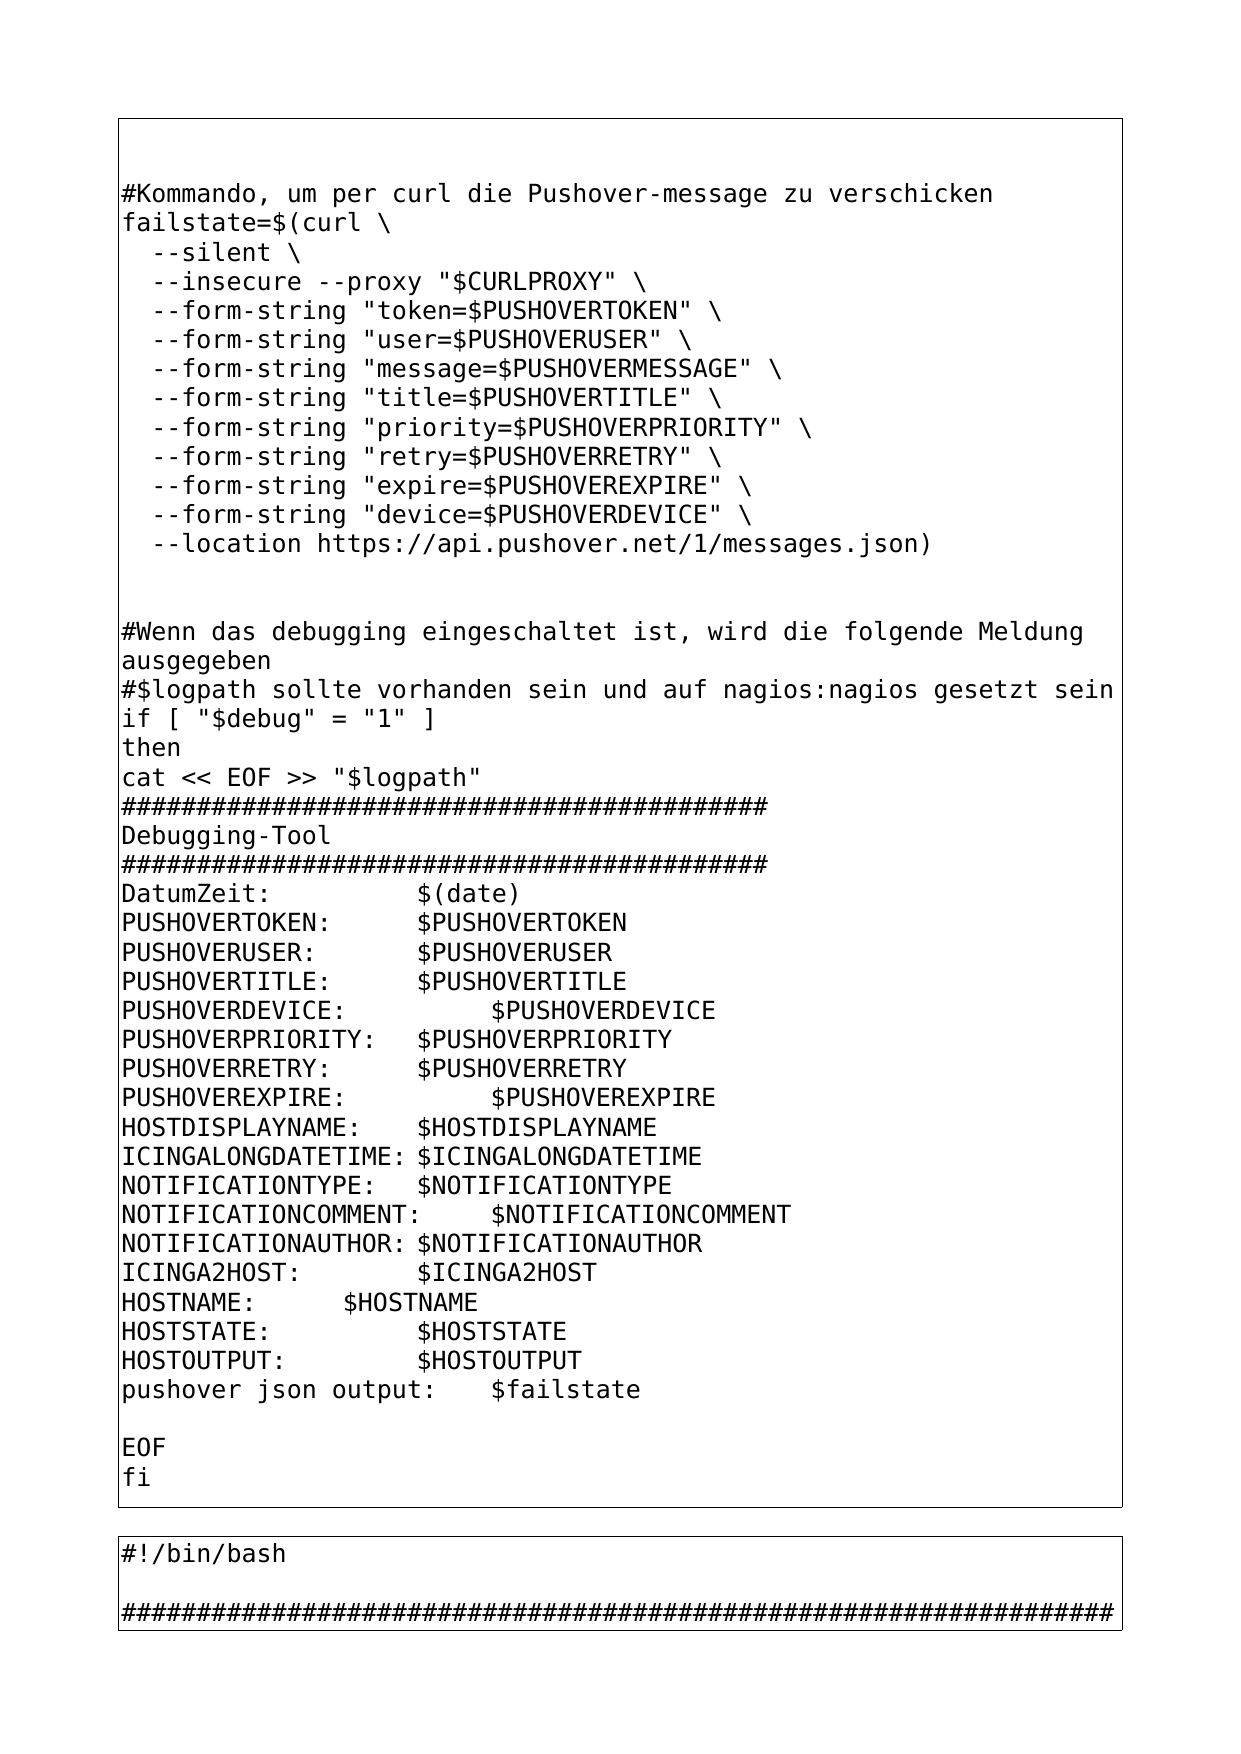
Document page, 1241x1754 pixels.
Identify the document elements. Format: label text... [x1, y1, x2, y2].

table_header #!/bin/bash ################################################################## [119, 1537, 1122, 1630]
table_header #Kommando, um per curl die Pushover-message zu verschicken failstate=$(curl \ --silent \ --insecure --proxy "$CURLPROXY" \ --form-string "token=$PUSHOVERTOKEN" \ --form-string "user=$PUSHOVERUSER" \ --form-string "message=$PUSHOVERMESSAGE" \ --form-string "title=$PUSHOVERTITLE" \ --form-string "priority=$PUSHOVERPRIORITY" \ --form-string "retry=$PUSHOVERRETRY" \ --form-string "expire=$PUSHOVEREXPIRE" \ --form-string "device=$PUSHOVERDEVICE" \ --location https://api.pushover.net/1/messages.json) #Wenn das debugging eingeschaltet ist, wird die folgende Meldung ausgegeben #$logpath sollte vorhanden sein und auf nagios:nagios gesetzt sein if [ "$debug" = "1" ] then cat << EOF >> "$logpath" ########################################### Debugging-Tool ########################################### DatumZeit: $(date) PUSHOVERTOKEN: $PUSHOVERTOKEN PUSHOVERUSER: $PUSHOVERUSER PUSHOVERTITLE: $PUSHOVERTITLE PUSHOVERDEVICE: $PUSHOVERDEVICE PUSHOVERPRIORITY: $PUSHOVERPRIORITY PUSHOVERRETRY: $PUSHOVERRETRY PUSHOVEREXPIRE: $PUSHOVEREXPIRE HOSTDISPLAYNAME: $HOSTDISPLAYNAME ICINGALONGDATETIME: $ICINGALONGDATETIME NOTIFICATIONTYPE: $NOTIFICATIONTYPE NOTIFICATIONCOMMENT: $NOTIFICATIONCOMMENT NOTIFICATIONAUTHOR: $NOTIFICATIONAUTHOR ICINGA2HOST: $ICINGA2HOST HOSTNAME: $HOSTNAME HOSTSTATE: $HOSTSTATE HOSTOUTPUT: $HOSTOUTPUT pushover json output: $failstate EOF fi [119, 119, 1122, 1507]
